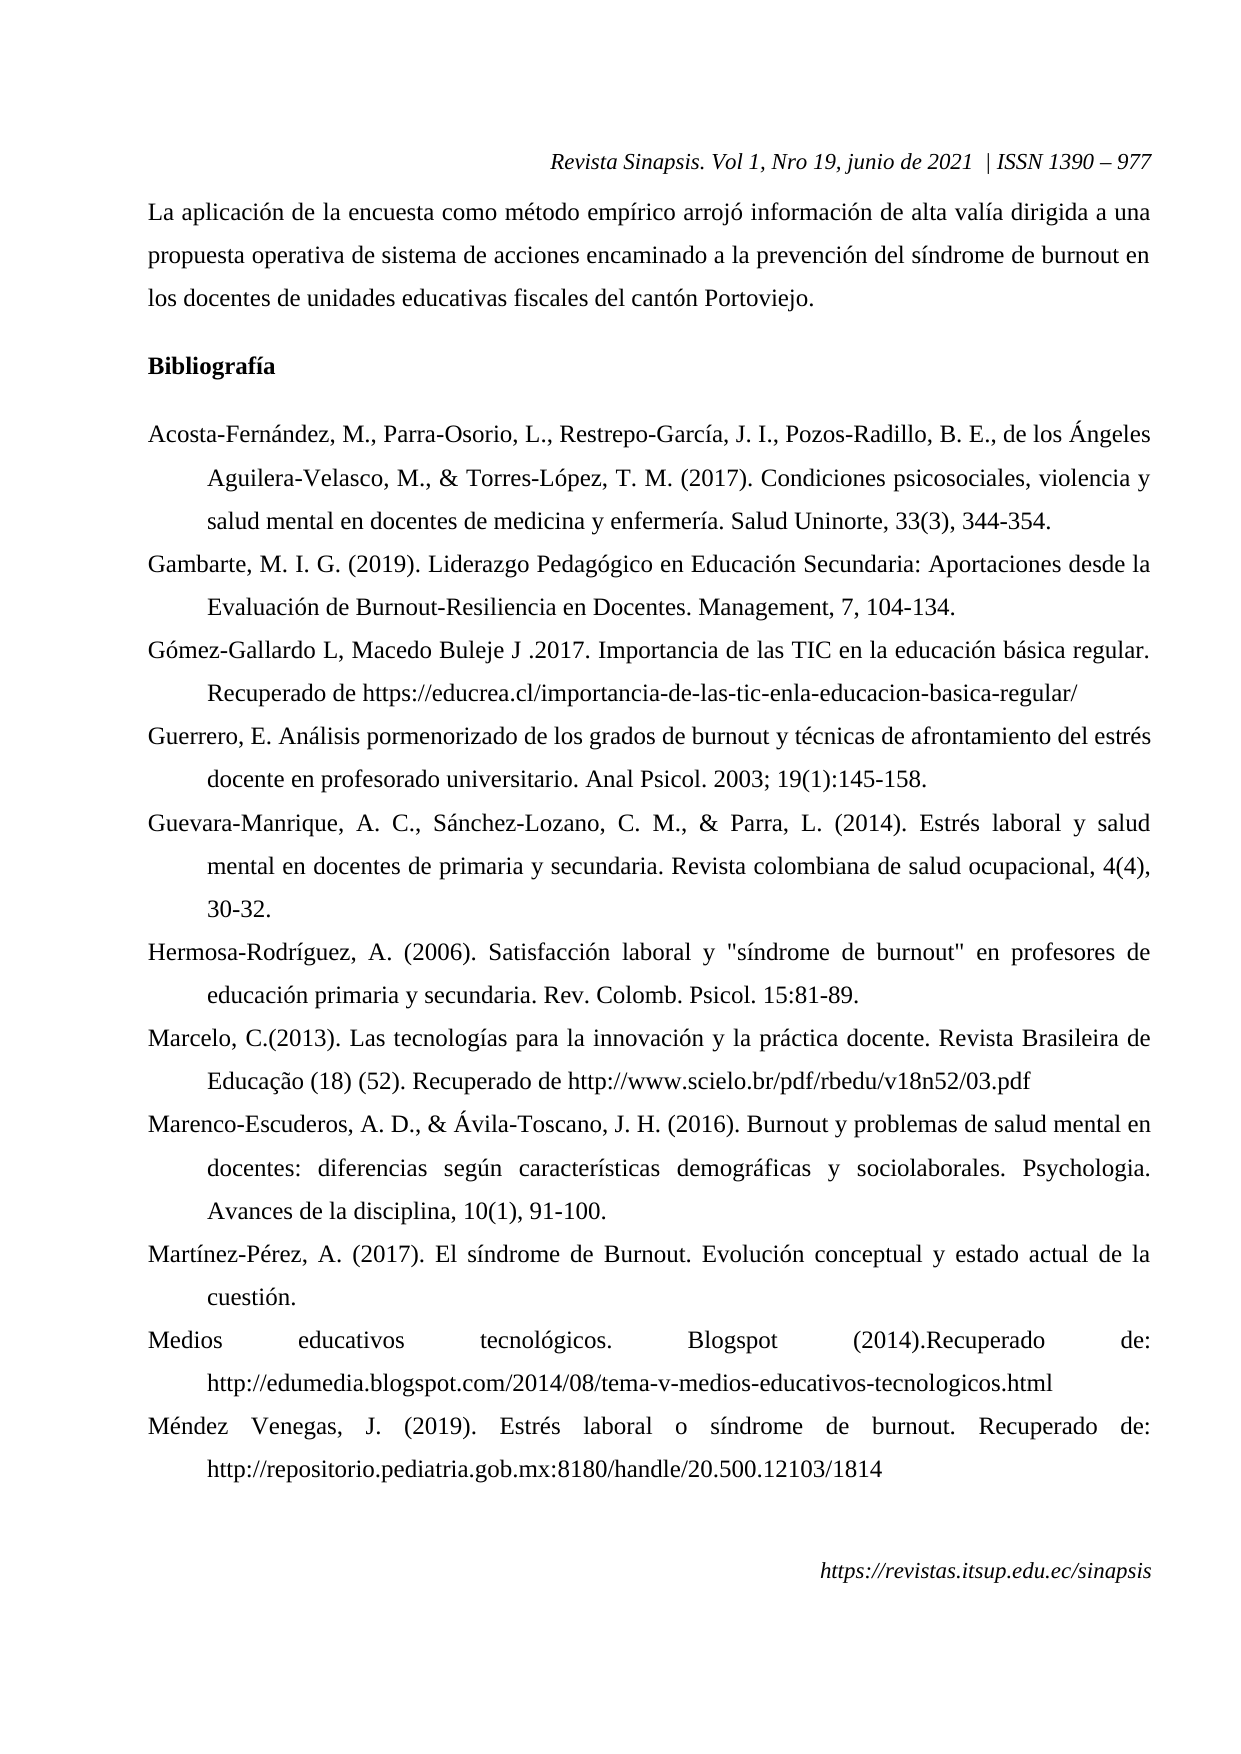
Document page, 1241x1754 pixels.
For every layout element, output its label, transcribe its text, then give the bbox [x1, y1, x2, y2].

text La aplicación de la encuesta como método empírico arrojó información de alta valía dirigida a una propuesta operativa de sistema de acciones encaminado a la prevención del síndrome de burnout en los docentes de unidades educativas fiscales del cantón Portoviejo. [148, 197, 1152, 312]
text Bibliografía [148, 351, 1152, 380]
text Marenco-Escuderos, A. D., & Ávila-Toscano, J. H. (2016). Burnout y problemas de salud mental en docentes: diferencias según características demográficas y sociolaborales. Psychologia. Avances de la disciplina, 10(1), 91-100. [148, 1109, 1152, 1224]
text Acosta-Fernández, M., Parra-Osorio, L., Restrepo-García, J. I., Pozos-Radillo, B. E., de los Ángeles Aguilera-Velasco, M., & Torres-López, T. M. (2017). Condiciones psicosociales, violencia y salud mental en docentes de medicina y enfermería. Salud Uninorte, 33(3), 344-354. [148, 419, 1152, 534]
text Medios educativos tecnológicos. Blogspot (2014).Recuperado de: http://edumedia.blogspot.com/2014/08/tema-v-medios-educativos-tecnologicos.html [148, 1325, 1152, 1397]
text Martínez-Pérez, A. (2017). El síndrome de Burnout. Evolución conceptual y estado actual de la cuestión. [148, 1239, 1152, 1311]
text Hermosa-Rodríguez, A. (2006). Satisfacción laboral y "síndrome de burnout" en profesores de educación primaria y secundaria. Rev. Colomb. Psicol. 15:81-89. [148, 937, 1152, 1009]
text Guevara-Manrique, A. C., Sánchez-Lozano, C. M., & Parra, L. (2014). Estrés laboral y salud mental en docentes de primaria y secundaria. Revista colombiana de salud ocupacional, 4(4), 30-32. [148, 808, 1152, 923]
text Gómez-Gallardo L, Macedo Buleje J .2017. Importancia de las TIC en la educación básica regular. Recuperado de https://educrea.cl/importancia-de-las-tic-enla-educacion-basica-regular/ [148, 635, 1152, 707]
text Méndez Venegas, J. (2019). Estrés laboral o síndrome de burnout. Recuperado de: http://repositorio.pediatria.gob.mx:8180/handle/20.500.12103/1814 [148, 1411, 1152, 1483]
text Gambarte, M. I. G. (2019). Liderazgo Pedagógico en Educación Secundaria: Aportaciones desde la Evaluación de Burnout-Resiliencia en Docentes. Management, 7, 104-134. [148, 549, 1152, 621]
text Marcelo, C.(2013). Las tecnologías para la innovación y la práctica docente. Revista Brasileira de Educação (18) (52). Recuperado de http://www.scielo.br/pdf/rbedu/v18n52/03.pdf [148, 1023, 1152, 1095]
text Guerrero, E. Análisis pormenorizado de los grados de burnout y técnicas de afrontamiento del estrés docente en profesorado universitario. Anal Psicol. 2003; 19(1):145-158. [148, 721, 1152, 793]
